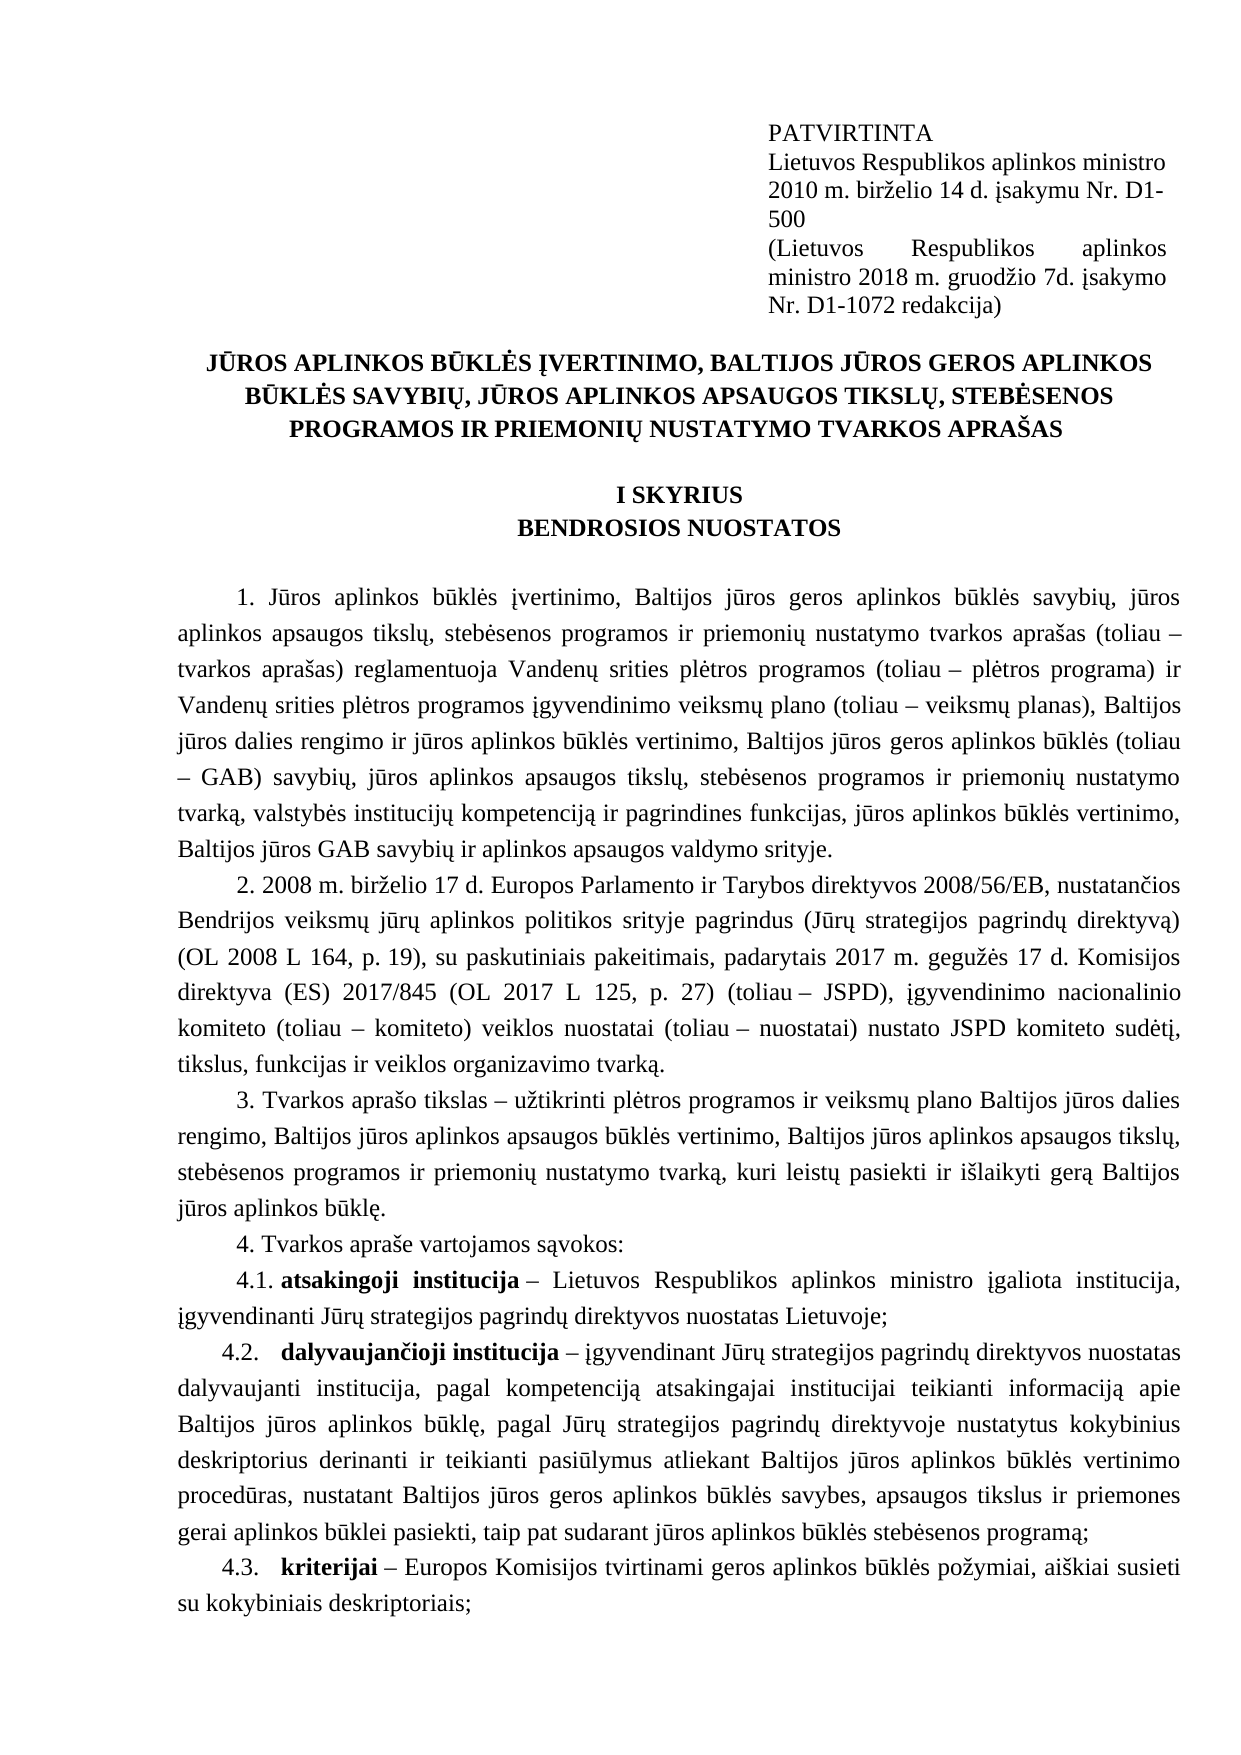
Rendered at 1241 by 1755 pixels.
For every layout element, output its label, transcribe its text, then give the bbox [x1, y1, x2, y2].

text 4.3. kriterijai – Europos Komisijos tvirtinami geros aplinkos būklės požymiai, aiškiai susieti su kokybiniais deskriptoriais; [177, 1552, 1181, 1617]
text Lietuvos Respublikos aplinkos ministro 2010 m. birželio 14 d. įsakymu Nr. D1-500 [768, 147, 1181, 233]
text 4.2. dalyvaujančioji institucija – įgyvendinant Jūrų strategijos pagrindų direktyvos nuostatas dalyvaujanti institucija, pagal kompetenciją atsakingajai institucijai teikianti informaciją apie Baltijos jūros aplinkos būklę, pagal Jūrų strategijos pagrindų direktyvoje nustatytus kokybinius deskriptorius derinanti ir teikianti pasiūlymus atliekant Baltijos jūros aplinkos būklės vertinimo procedūras, nustatant Baltijos jūros geros aplinkos būklės savybes, apsaugos tikslus ir priemones gerai aplinkos būklei pasiekti, taip pat sudarant jūros aplinkos būklės stebėsenos programą; [177, 1337, 1181, 1545]
text I skyrius [177, 480, 1181, 509]
text (Lietuvos Respublikos aplinkos ministro 2018 m. gruodžio 7d. įsakymo Nr. D1-1072 redakcija) [768, 233, 1167, 319]
text 4. Tvarkos apraše vartojamos sąvokos: [177, 1229, 1181, 1258]
text PATVIRTINTA [768, 118, 1181, 147]
text BENDROSIOS NUOSTATOS [177, 513, 1181, 542]
text 3. Tvarkos aprašo tikslas – užtikrinti plėtros programos ir veiksmų plano Baltijos jūros dalies rengimo, Baltijos jūros aplinkos apsaugos būklės vertinimo, Baltijos jūros aplinkos apsaugos tikslų, stebėsenos programos ir priemonių nustatymo tvarką, kuri leistų pasiekti ir išlaikyti gerą Baltijos jūros aplinkos būklę. [177, 1085, 1181, 1222]
text JŪROS APLINKOS BŪKLĖS ĮVERTINIMO, BALTIJOS JŪROS GEROS APLINKOS BŪKLĖS SAVYBIŲ, JŪROS APLINKOS APSAUGOS TIKSLŲ, STEBĖSENOS PROGRAMOS IR PRIEMONIŲ NUSTATYMO TVARKOS APRAŠAS [177, 348, 1181, 443]
text 4.1. atsakingoji institucija – Lietuvos Respublikos aplinkos ministro įgaliota institucija, įgyvendinanti Jūrų strategijos pagrindų direktyvos nuostatas Lietuvoje; [177, 1265, 1181, 1330]
text 2. 2008 m. birželio 17 d. Europos Parlamento ir Tarybos direktyvos 2008/56/EB, nustatančios Bendrijos veiksmų jūrų aplinkos politikos srityje pagrindus (Jūrų strategijos pagrindų direktyvą) (OL 2008 L 164, p. 19), su paskutiniais pakeitimais, padarytais 2017 m. gegužės 17 d. Komisijos direktyva (ES) 2017/845 (OL 2017 L 125, p. 27) (toliau – JSPD), įgyvendinimo nacionalinio komiteto (toliau – komiteto) veiklos nuostatai (toliau – nuostatai) nustato JSPD komiteto sudėtį, tikslus, funkcijas ir veiklos organizavimo tvarką. [177, 870, 1181, 1078]
text 1. Jūros aplinkos būklės įvertinimo, Baltijos jūros geros aplinkos būklės savybių, jūros aplinkos apsaugos tikslų, stebėsenos programos ir priemonių nustatymo tvarkos aprašas (toliau – tvarkos aprašas) reglamentuoja Vandenų srities plėtros programos (toliau – plėtros programa) ir Vandenų srities plėtros programos įgyvendinimo veiksmų plano (toliau – veiksmų planas), Baltijos jūros dalies rengimo ir jūros aplinkos būklės vertinimo, Baltijos jūros geros aplinkos būklės (toliau – GAB) savybių, jūros aplinkos apsaugos tikslų, stebėsenos programos ir priemonių nustatymo tvarką, valstybės institucijų kompetenciją ir pagrindines funkcijas, jūros aplinkos būklės vertinimo, Baltijos jūros GAB savybių ir aplinkos apsaugos valdymo srityje. [177, 582, 1181, 862]
